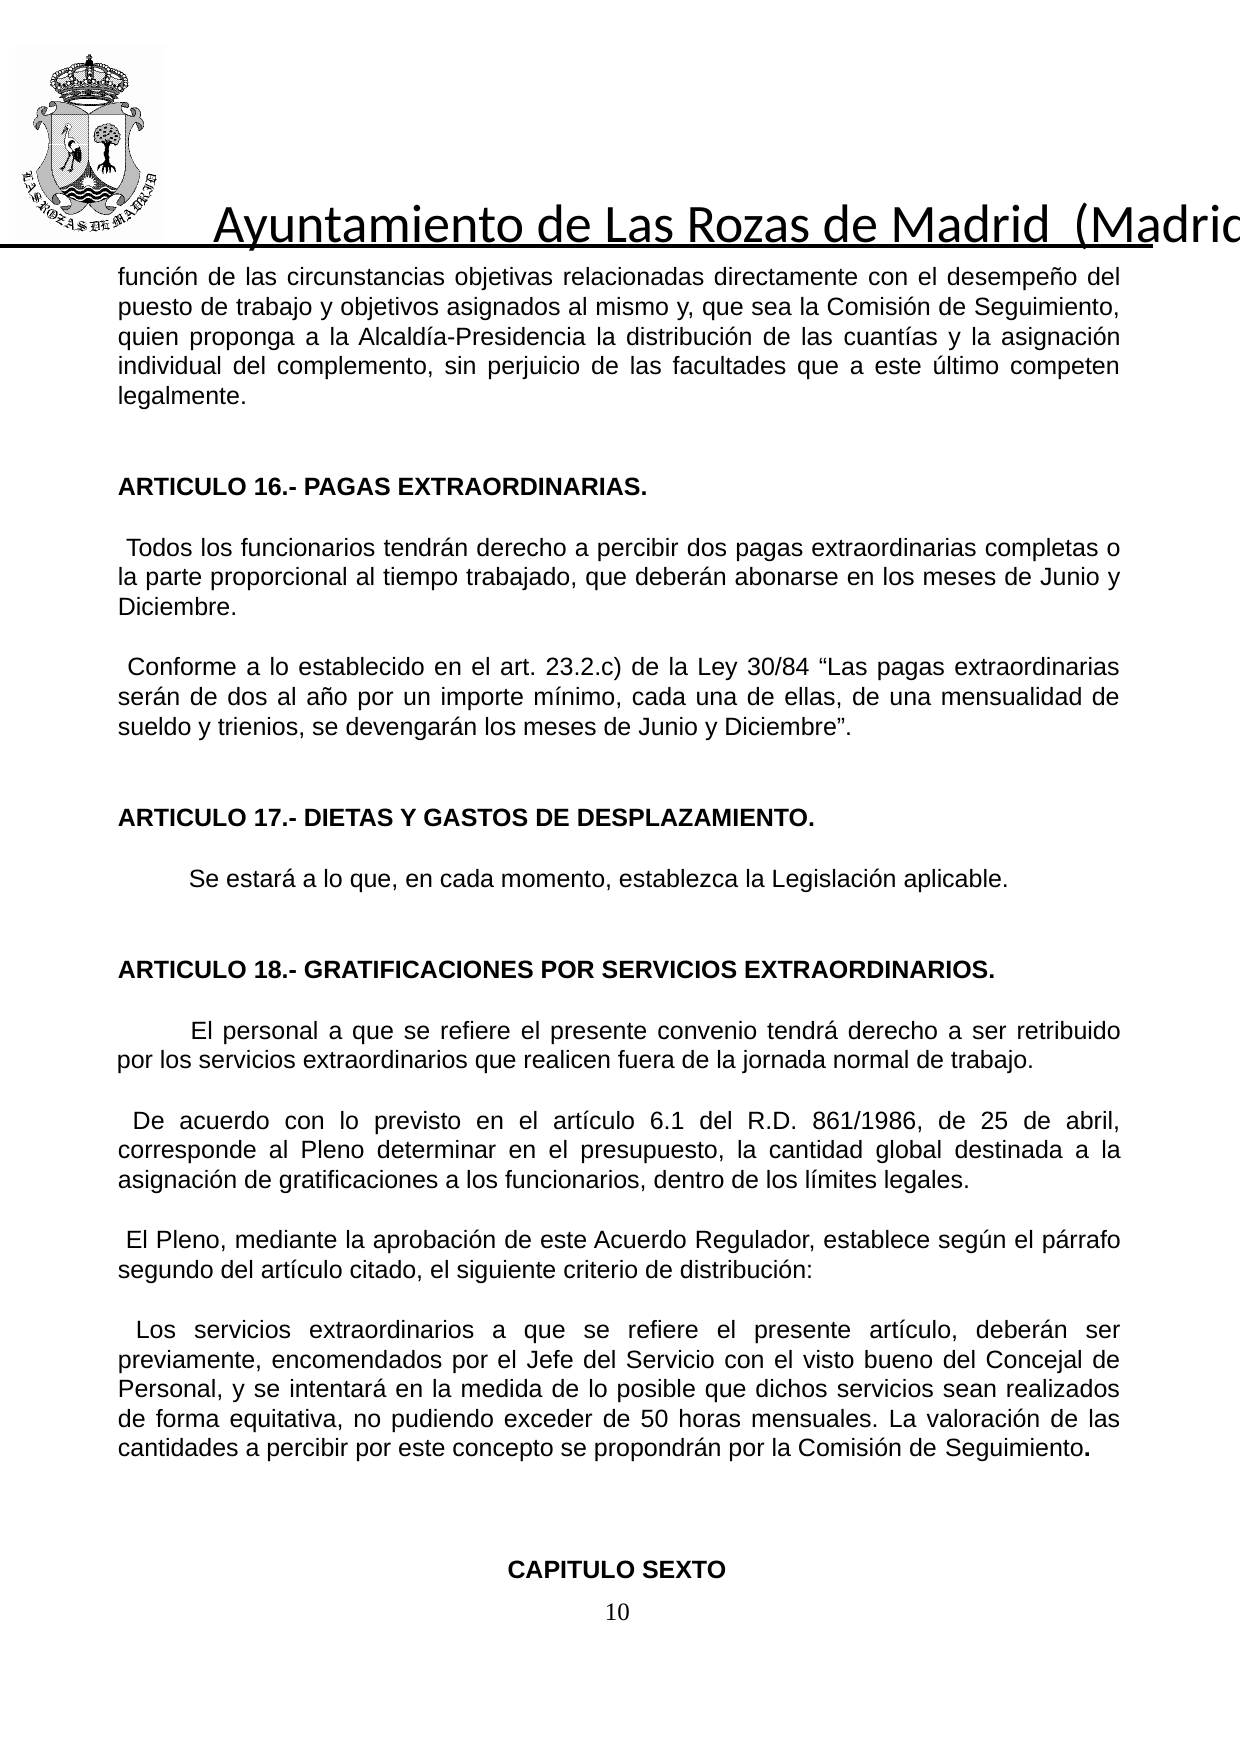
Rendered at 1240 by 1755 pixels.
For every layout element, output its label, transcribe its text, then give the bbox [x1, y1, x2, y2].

text ARTICULO 17.- DIETAS Y GASTOS DE DESPLAZAMIENTO. [118, 802, 1122, 831]
text función de las circunstancias objetivas relacionadas directamente con el desempeño del puesto de trabajo y objetivos asignados al mismo y, que sea la Comisión de Seguimiento, quien proponga a la Alcaldía-Presidencia la distribución de las cuantías y la asignación individual del complemento, sin perjuicio de las facultades que a este último competen legalmente. [118, 248, 1122, 409]
text ARTICULO 16.- PAGAS EXTRAORDINARIAS. [118, 472, 1122, 500]
text ARTICULO 18.- GRATIFICACIONES POR SERVICIOS EXTRAORDINARIOS. [118, 955, 1122, 983]
text El Pleno, mediante la aprobación de este Acuerdo Regulador, establece según el párrafo segundo del artículo citado, el siguiente criterio de distribución: [118, 1225, 1122, 1283]
text De acuerdo con lo previsto en el artículo 6.1 del R.D. 861/1986, de 25 de abril, corresponde al Pleno determinar en el presupuesto, la cantidad global destinada a la asignación de gratificaciones a los funcionarios, dentro de los límites legales. [118, 1106, 1122, 1194]
text Conforme a lo establecido en el art. 23.2.c) de la Ley 30/84 “Las pagas extraordinarias serán de dos al año por un importe mínimo, cada una de ellas, de una mensualidad de sueldo y trienios, se devengarán los meses de Junio y Diciembre”. [118, 652, 1122, 740]
text Los servicios extraordinarios a que se refiere el presente artículo, deberán ser previamente, encomendados por el Jefe del Servicio con el visto bueno del Concejal de Personal, y se intentará en la medida de lo posible que dichos servicios sean realizados de forma equitativa, no pudiendo exceder de 50 horas mensuales. La valoración de las cantidades a percibir por este concepto se propondrán por la Comisión de Seguimiento. [118, 1315, 1122, 1462]
text Todos los funcionarios tendrán derecho a percibir dos pagas extraordinarias completas o la parte proporcional al tiempo trabajado, que deberán abonarse en los meses de Junio y Diciembre. [118, 533, 1122, 621]
text El personal a que se refiere el presente convenio tendrá derecho a ser retribuido por los servicios extraordinarios que realicen fuera de la jornada normal de trabajo. [117, 1016, 1122, 1074]
text CAPITULO SEXTO [118, 1555, 1122, 1584]
text Se estará a lo que, en cada momento, establezca la Legislación aplicable. [117, 864, 1122, 892]
